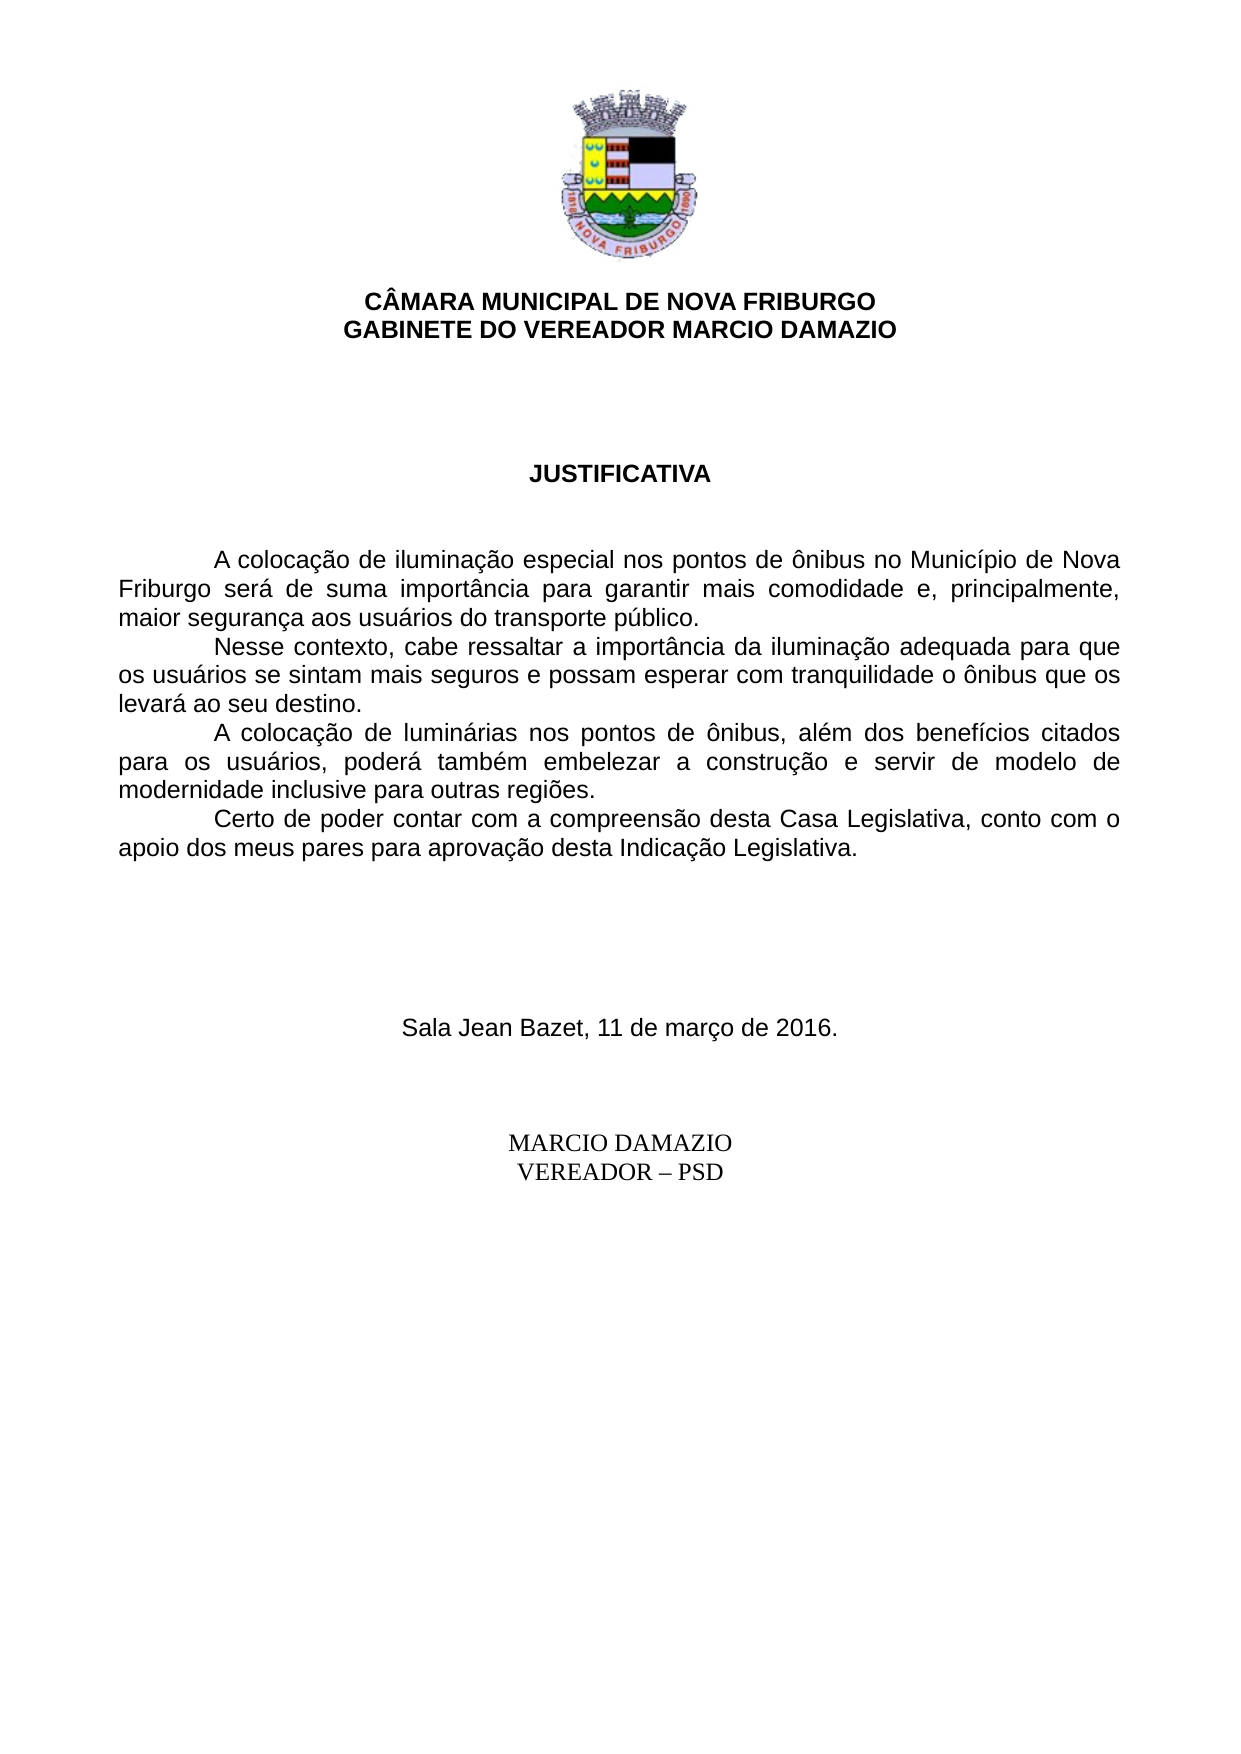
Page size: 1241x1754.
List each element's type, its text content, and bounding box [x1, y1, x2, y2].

text MARCIO DAMAZIO [118, 1128, 1122, 1157]
text Sala Jean Bazet, 11 de março de 2016. [118, 1013, 1122, 1042]
text A colocação de iluminação especial nos pontos de ônibus no Município de Nova Friburgo será de suma importância para garantir mais comodidade e, principalmente, maior segurança aos usuários do transporte público. [118, 545, 1122, 632]
picture [541, 73, 707, 273]
text VEREADOR – PSD [118, 1157, 1122, 1185]
text Certo de poder contar com a compreensão desta Casa Legislativa, conto com o apoio dos meus pares para aprovação desta Indicação Legislativa. [118, 804, 1122, 862]
text CÂMARA MUNICIPAL DE NOVA FRIBURGO [118, 287, 1122, 315]
text Nesse contexto, cabe ressaltar a importância da iluminação adequada para que os usuários se sintam mais seguros e possam esperar com tranquilidade o ônibus que os levará ao seu destino. [118, 632, 1122, 718]
text A colocação de luminárias nos pontos de ônibus, além dos benefícios citados para os usuários, poderá também embelezar a construção e servir de modelo de modernidade inclusive para outras regiões. [118, 718, 1122, 804]
text JUSTIFICATIVA [118, 459, 1122, 488]
text GABINETE DO VEREADOR MARCIO DAMAZIO [118, 315, 1122, 344]
